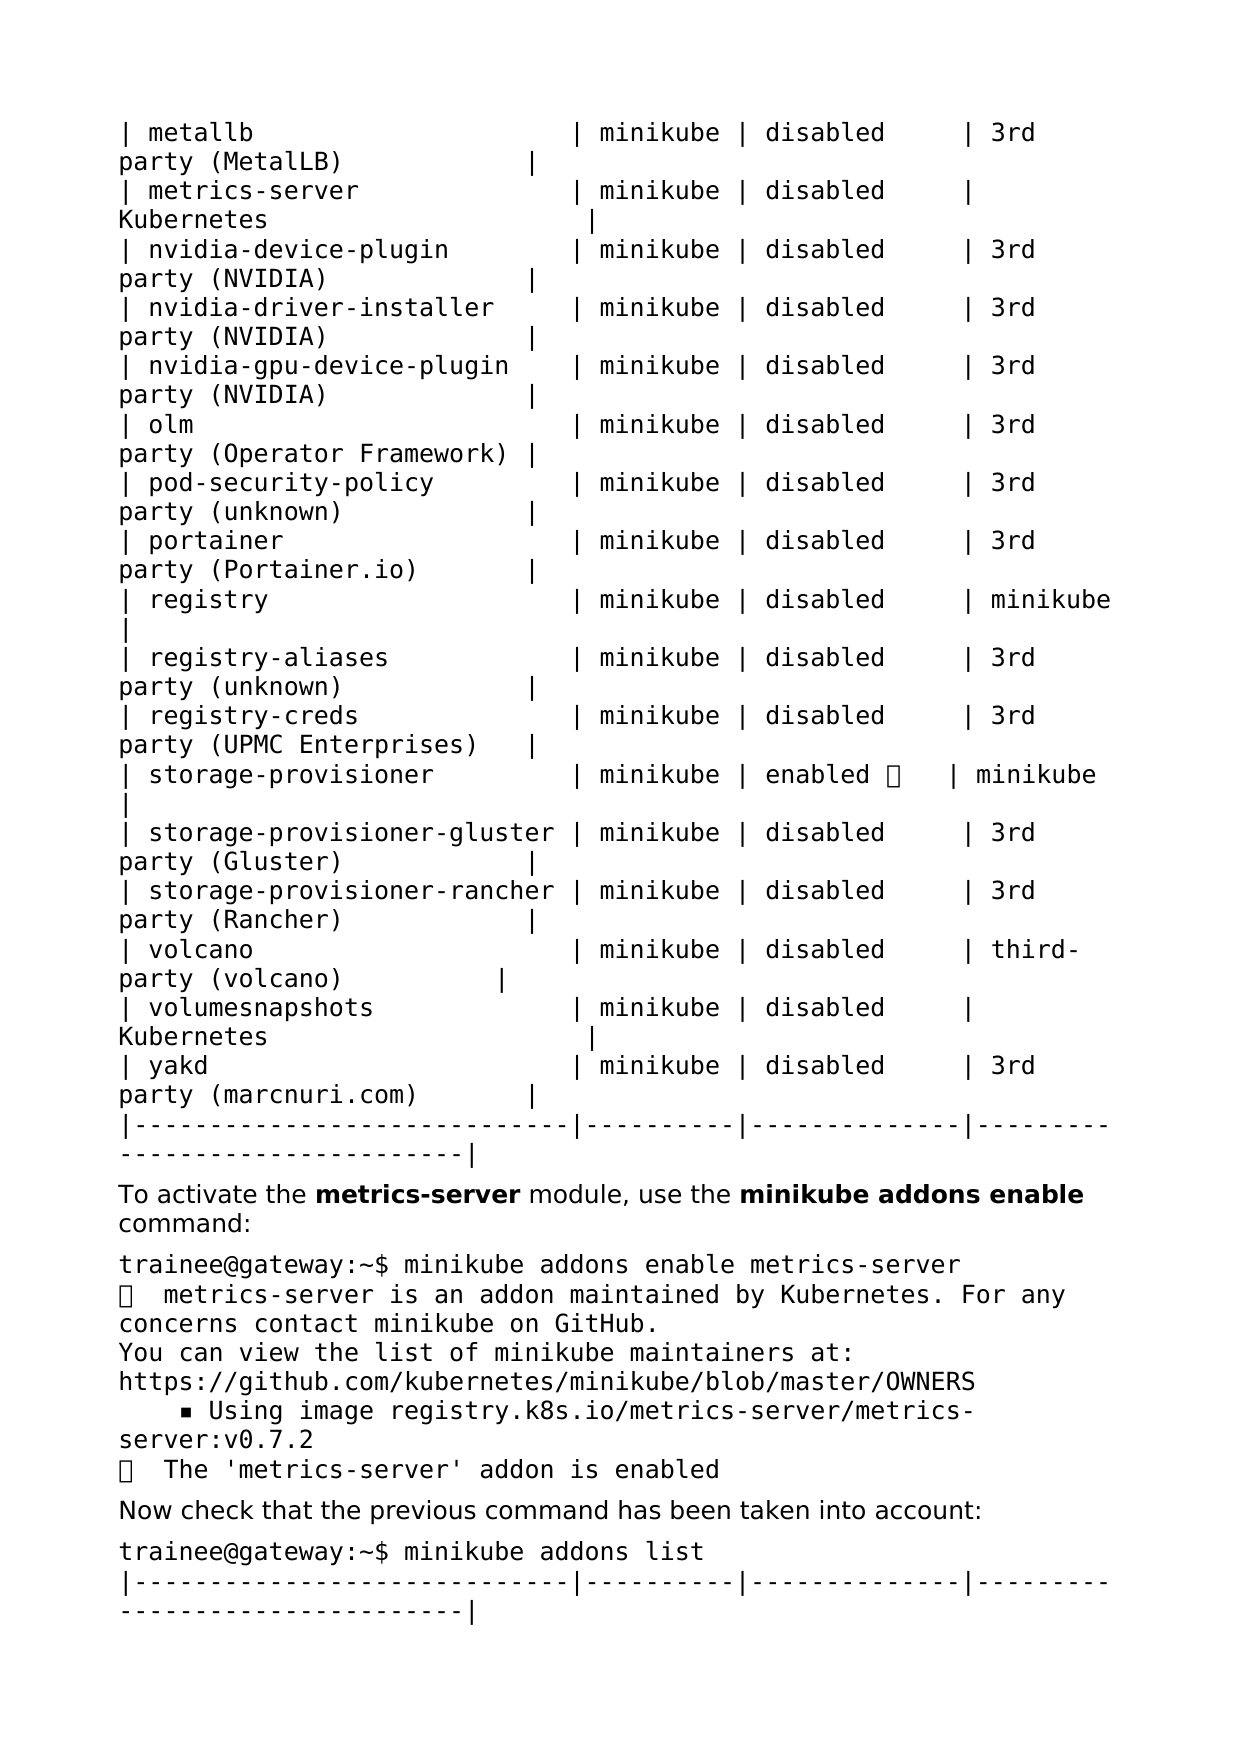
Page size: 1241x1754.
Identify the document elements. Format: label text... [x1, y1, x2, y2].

text trainee@gateway:~$ minikube addons enable metrics-server 💡 metrics-server is an addon maintained by Kubernetes. For any concerns contact minikube on GitHub. You can view the list of minikube maintainers at: https://github.com/kubernetes/minikube/blob/master/OWNERS ▪ Using image registry.k8s.io/metrics-server/metrics-server:v0.7.2 🌟 The 'metrics-server' addon is enabled [118, 1251, 1122, 1484]
text Now check that the previous command has been taken into account: [118, 1496, 1122, 1525]
text trainee@gateway:~$ minikube addons list |-----------------------------|----------|--------------|--------------------------------| [118, 1537, 1122, 1625]
text To activate the metrics-server module, use the minikube addons enable command: [118, 1180, 1122, 1238]
text | metallb | minikube | disabled | 3rd party (MetalLB) | | metrics-server | minikube | disabled | Kubernetes | | nvidia-device-plugin | minikube | disabled | 3rd party (NVIDIA) | | nvidia-driver-installer | minikube | disabled | 3rd party (NVIDIA) | | nvidia-gpu-device-plugin | minikube | disabled | 3rd party (NVIDIA) | | olm | minikube | disabled | 3rd party (Operator Framework) | | pod-security-policy | minikube | disabled | 3rd party (unknown) | | portainer | minikube | disabled | 3rd party (Portainer.io) | | registry | minikube | disabled | minikube | | registry-aliases | minikube | disabled | 3rd party (unknown) | | registry-creds | minikube | disabled | 3rd party (UPMC Enterprises) | | storage-provisioner | minikube | enabled ✅ | minikube | | storage-provisioner-gluster | minikube | disabled | 3rd party (Gluster) | | storage-provisioner-rancher | minikube | disabled | 3rd party (Rancher) | | volcano | minikube | disabled | third-party (volcano) | | volumesnapshots | minikube | disabled | Kubernetes | | yakd | minikube | disabled | 3rd party (marcnuri.com) | |-----------------------------|----------|--------------|--------------------------------| [118, 118, 1122, 1168]
